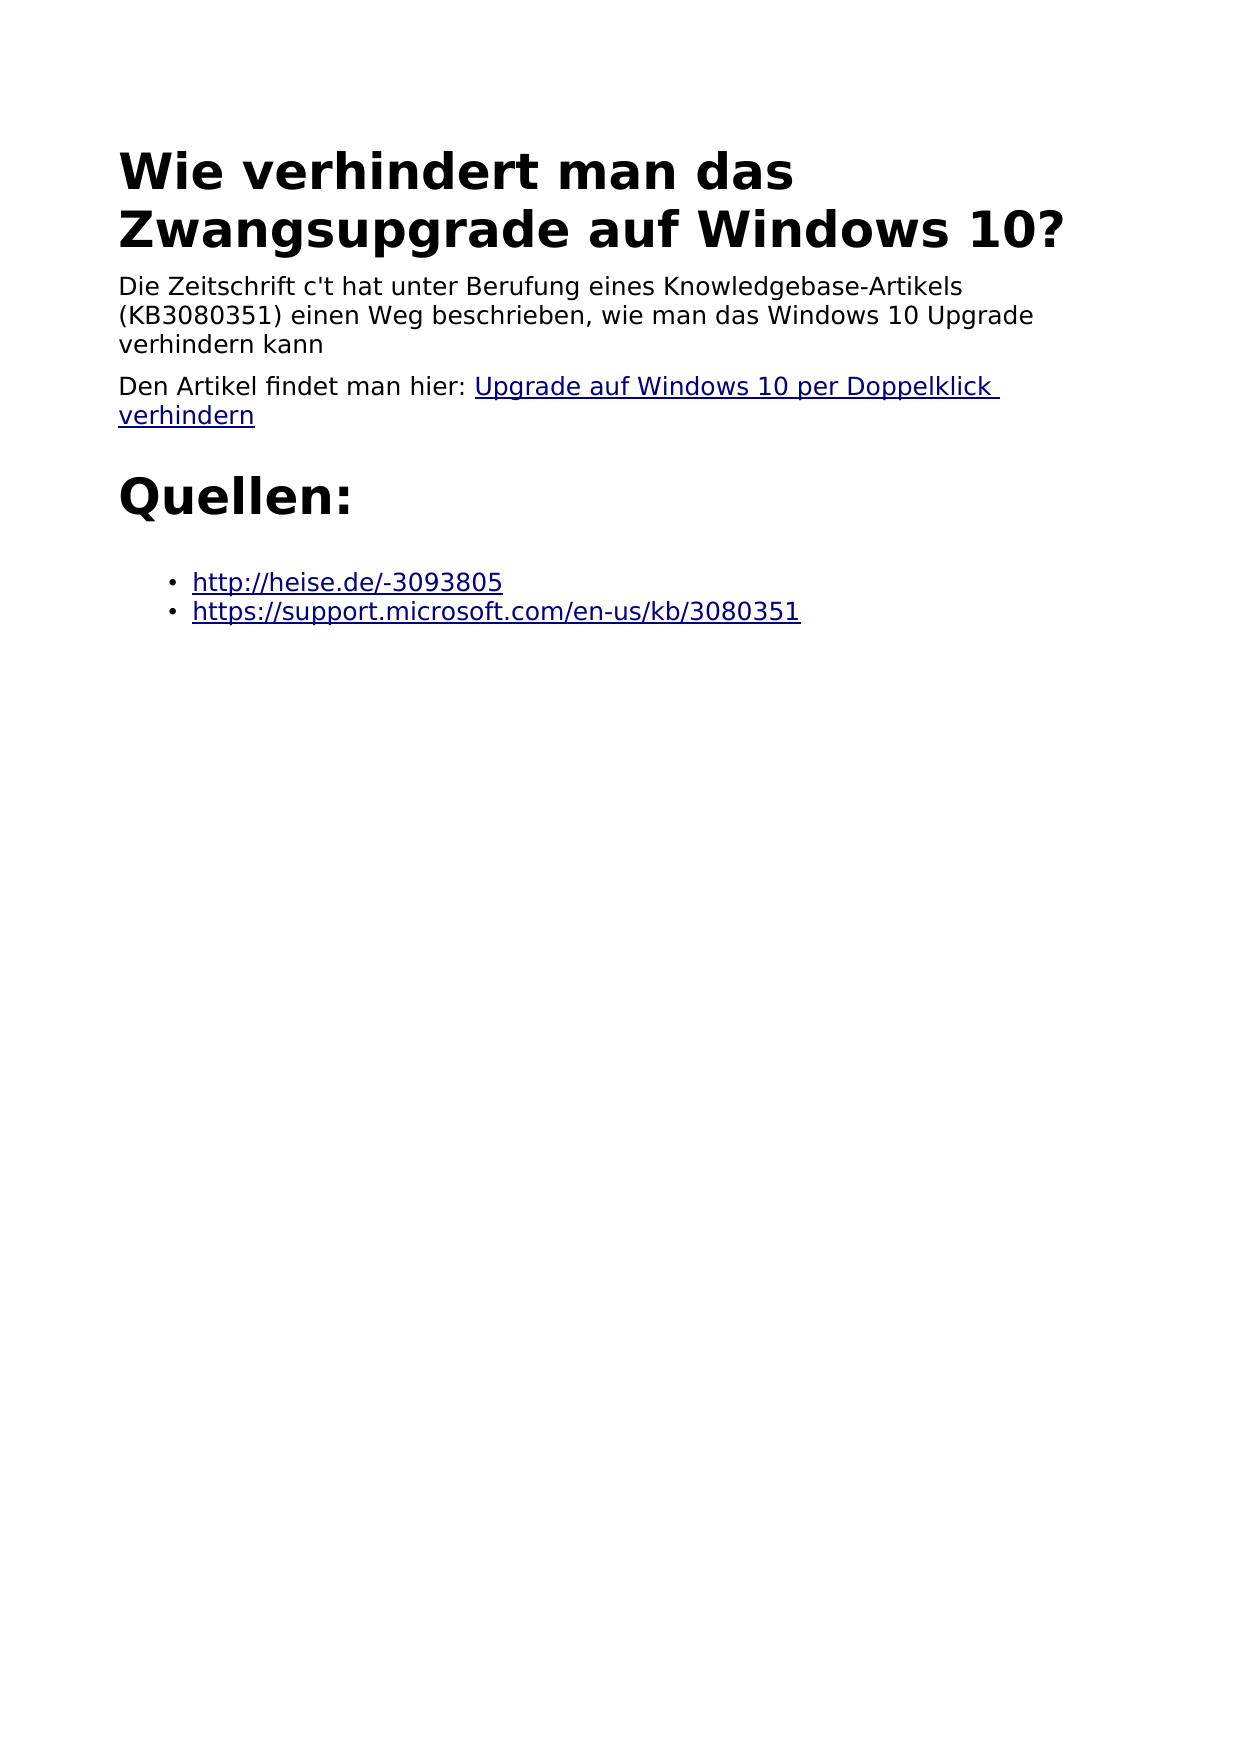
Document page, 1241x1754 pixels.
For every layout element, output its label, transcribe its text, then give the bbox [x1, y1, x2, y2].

text Den Artikel findet man hier: Upgrade auf Windows 10 per Doppelklick verhindern [118, 372, 1122, 430]
list https://support.microsoft.com/en-us/kb/3080351 [177, 597, 1122, 626]
subtitle Quellen: [118, 468, 1122, 526]
text Die Zeitschrift c't hat unter Berufung eines Knowledgebase-Artikels (KB3080351) einen Weg beschrieben, wie man das Windows 10 Upgrade verhindern kann [118, 272, 1122, 359]
subtitle Wie verhindert man das Zwangsupgrade auf Windows 10? [118, 143, 1122, 259]
list http://heise.de/-3093805 [177, 568, 1122, 597]
